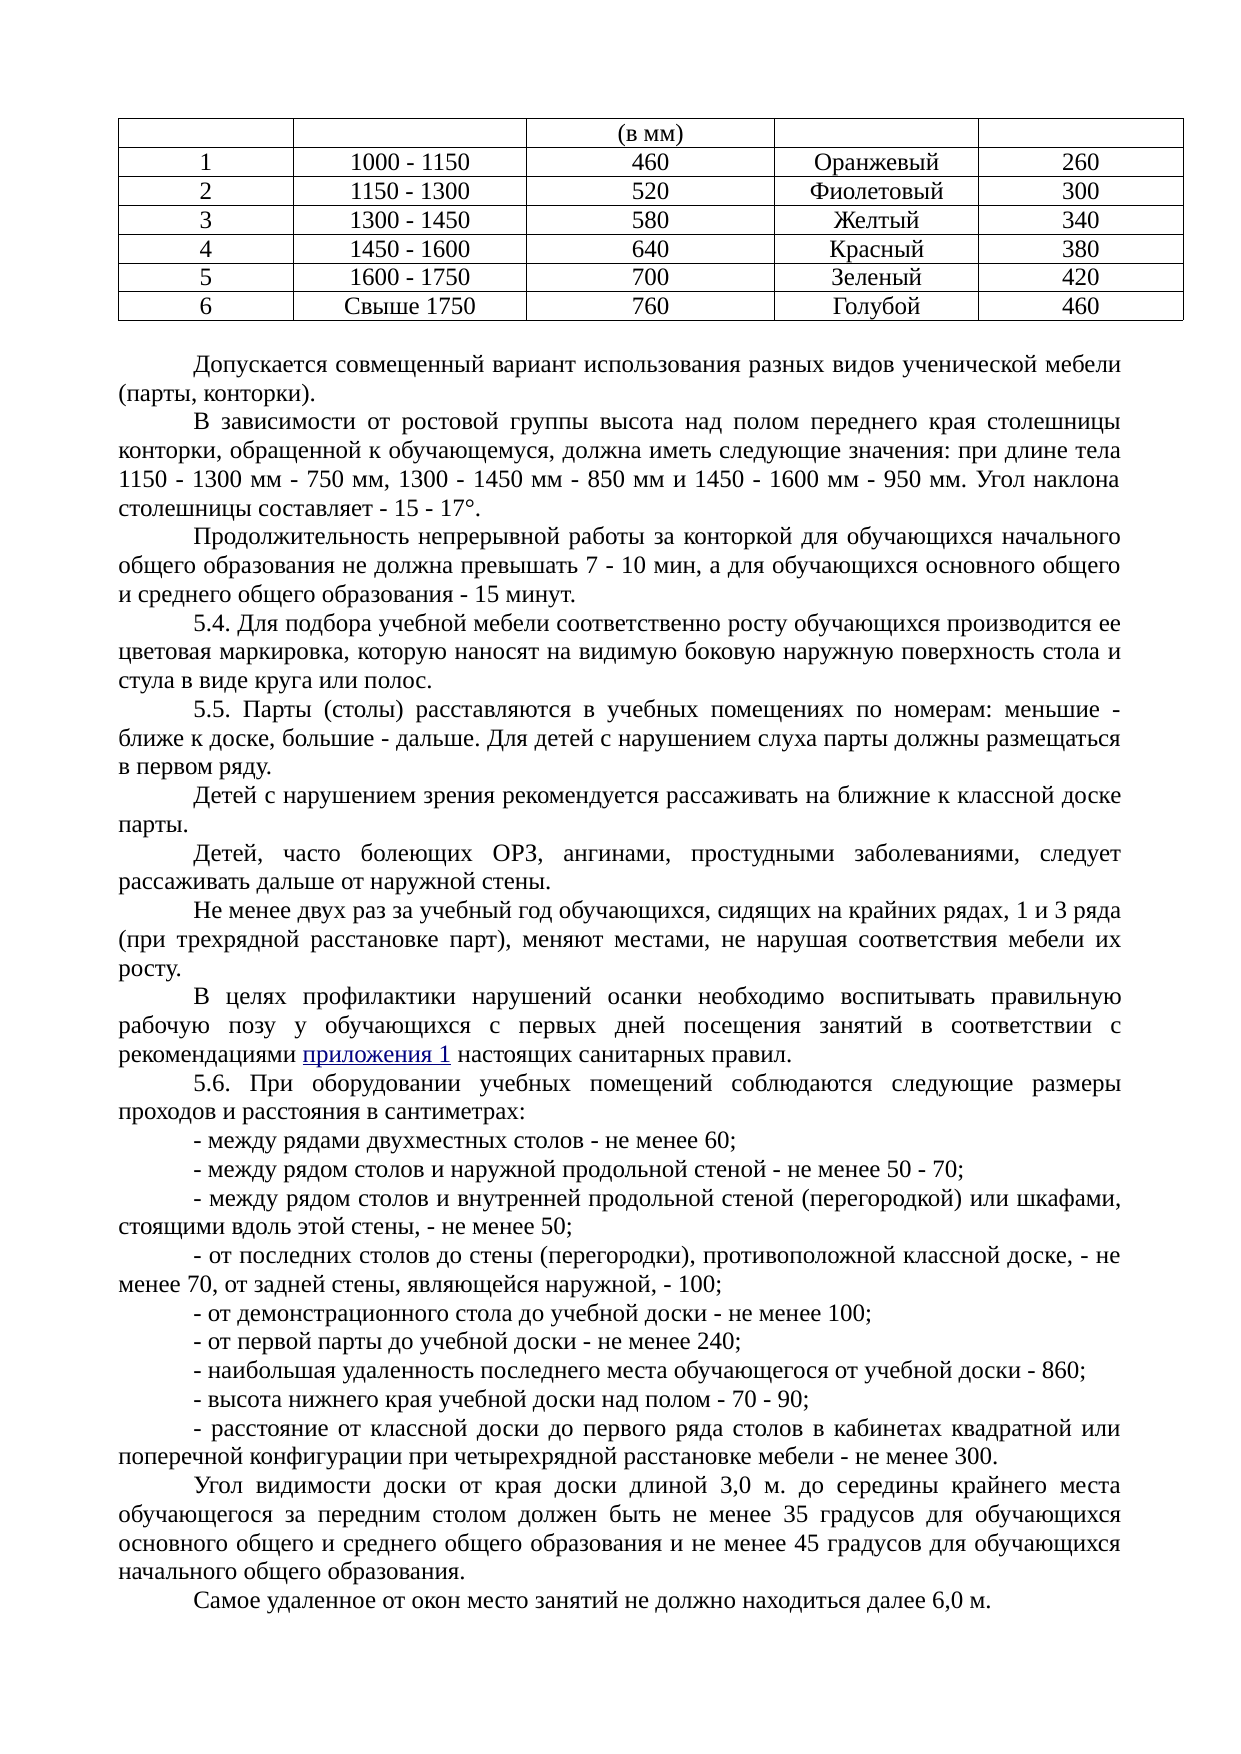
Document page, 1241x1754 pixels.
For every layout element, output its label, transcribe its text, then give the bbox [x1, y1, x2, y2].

text В зависимости от ростовой группы высота над полом переднего края столешницы конторки, обращенной к обучающемуся, должна иметь следующие значения: при длине тела 1150 - 1300 мм - 750 мм, 1300 - 1450 мм - 850 мм и 1450 - 1600 мм - 950 мм. Угол наклона столешницы составляет - 15 - 17°. [118, 406, 1122, 521]
table_cell 5 [119, 264, 293, 291]
text - от последних столов до стены (перегородки), противоположной классной доске, - не менее 70, от задней стены, являющейся наружной, - 100; [118, 1240, 1122, 1298]
table_header [775, 119, 978, 147]
text - от демонстрационного стола до учебной доски - не менее 100; [118, 1298, 1122, 1326]
text Детей с нарушением зрения рекомендуется рассаживать на ближние к классной доске парты. [118, 780, 1122, 838]
text Самое удаленное от окон место занятий не должно находиться далее 6,0 м. [118, 1585, 1122, 1614]
table_cell Красный [775, 235, 978, 262]
table_header (в мм) [527, 119, 774, 147]
text - высота нижнего края учебной доски над полом - 70 - 90; [118, 1384, 1122, 1413]
text - наибольшая удаленность последнего места обучающегося от учебной доски - 860; [118, 1355, 1122, 1384]
table_cell 580 [527, 206, 774, 233]
table_cell 6 [119, 292, 293, 320]
table_cell 1300 - 1450 [294, 206, 526, 233]
table_cell 300 [979, 177, 1183, 205]
text 5.4. Для подбора учебной мебели соответственно росту обучающихся производится ее цветовая маркировка, которую наносят на видимую боковую наружную поверхность стола и стула в виде круга или полос. [118, 608, 1122, 694]
table_cell 380 [979, 235, 1183, 262]
text - между рядом столов и внутренней продольной стеной (перегородкой) или шкафами, стоящими вдоль этой стены, - не менее 50; [118, 1183, 1122, 1240]
text Детей, часто болеющих ОРЗ, ангинами, простудными заболеваниями, следует рассаживать дальше от наружной стены. [118, 838, 1122, 895]
table_cell 460 [979, 292, 1183, 320]
table_cell Свыше 1750 [294, 292, 526, 320]
table_cell 460 [527, 148, 774, 176]
table_cell Голубой [775, 292, 978, 320]
text - расстояние от классной доски до первого ряда столов в кабинетах квадратной или поперечной конфигурации при четырехрядной расстановке мебели - не менее 300. [118, 1413, 1122, 1470]
table_cell 760 [527, 292, 774, 320]
text В целях профилактики нарушений осанки необходимо воспитывать правильную рабочую позу у обучающихся с первых дней посещения занятий в соответствии с рекомендациями приложения 1 настоящих санитарных правил. [118, 981, 1122, 1068]
table_cell 700 [527, 264, 774, 291]
table_cell 1600 - 1750 [294, 264, 526, 291]
table_cell Оранжевый [775, 148, 978, 176]
table_cell 420 [979, 264, 1183, 291]
table_cell 4 [119, 235, 293, 262]
text - между рядом столов и наружной продольной стеной - не менее 50 - 70; [118, 1154, 1122, 1183]
text Угол видимости доски от края доски длиной 3,0 м. до середины крайнего места обучающегося за передним столом должен быть не менее 35 градусов для обучающихся основного общего и среднего общего образования и не менее 45 градусов для обучающихся начального общего образования. [118, 1470, 1122, 1585]
table_header [119, 119, 293, 147]
text - от первой парты до учебной доски - не менее 240; [118, 1326, 1122, 1355]
text 5.5. Парты (столы) расставляются в учебных помещениях по номерам: меньшие - ближе к доске, большие - дальше. Для детей с нарушением слуха парты должны размещаться в первом ряду. [118, 694, 1122, 780]
table_cell 2 [119, 177, 293, 205]
text - между рядами двухместных столов - не менее 60; [118, 1125, 1122, 1154]
table_cell Фиолетовый [775, 177, 978, 205]
table_cell 640 [527, 235, 774, 262]
text 5.6. При оборудовании учебных помещений соблюдаются следующие размеры проходов и расстояния в сантиметрах: [118, 1068, 1122, 1125]
table_cell 1000 - 1150 [294, 148, 526, 176]
table_cell 260 [979, 148, 1183, 176]
table_cell 1450 - 1600 [294, 235, 526, 262]
table_cell 340 [979, 206, 1183, 233]
table_header [979, 119, 1183, 147]
table_cell 3 [119, 206, 293, 233]
table_cell Зеленый [775, 264, 978, 291]
table_cell 520 [527, 177, 774, 205]
table_cell 1 [119, 148, 293, 176]
table_header [294, 119, 526, 147]
table_cell 1150 - 1300 [294, 177, 526, 205]
text Продолжительность непрерывной работы за конторкой для обучающихся начального общего образования не должна превышать 7 - 10 мин, а для обучающихся основного общего и среднего общего образования - 15 минут. [118, 521, 1122, 608]
table_cell Желтый [775, 206, 978, 233]
text Не менее двух раз за учебный год обучающихся, сидящих на крайних рядах, 1 и 3 ряда (при трехрядной расстановке парт), меняют местами, не нарушая соответствия мебели их росту. [118, 895, 1122, 981]
text Допускается совмещенный вариант использования разных видов ученической мебели (парты, конторки). [118, 349, 1122, 406]
